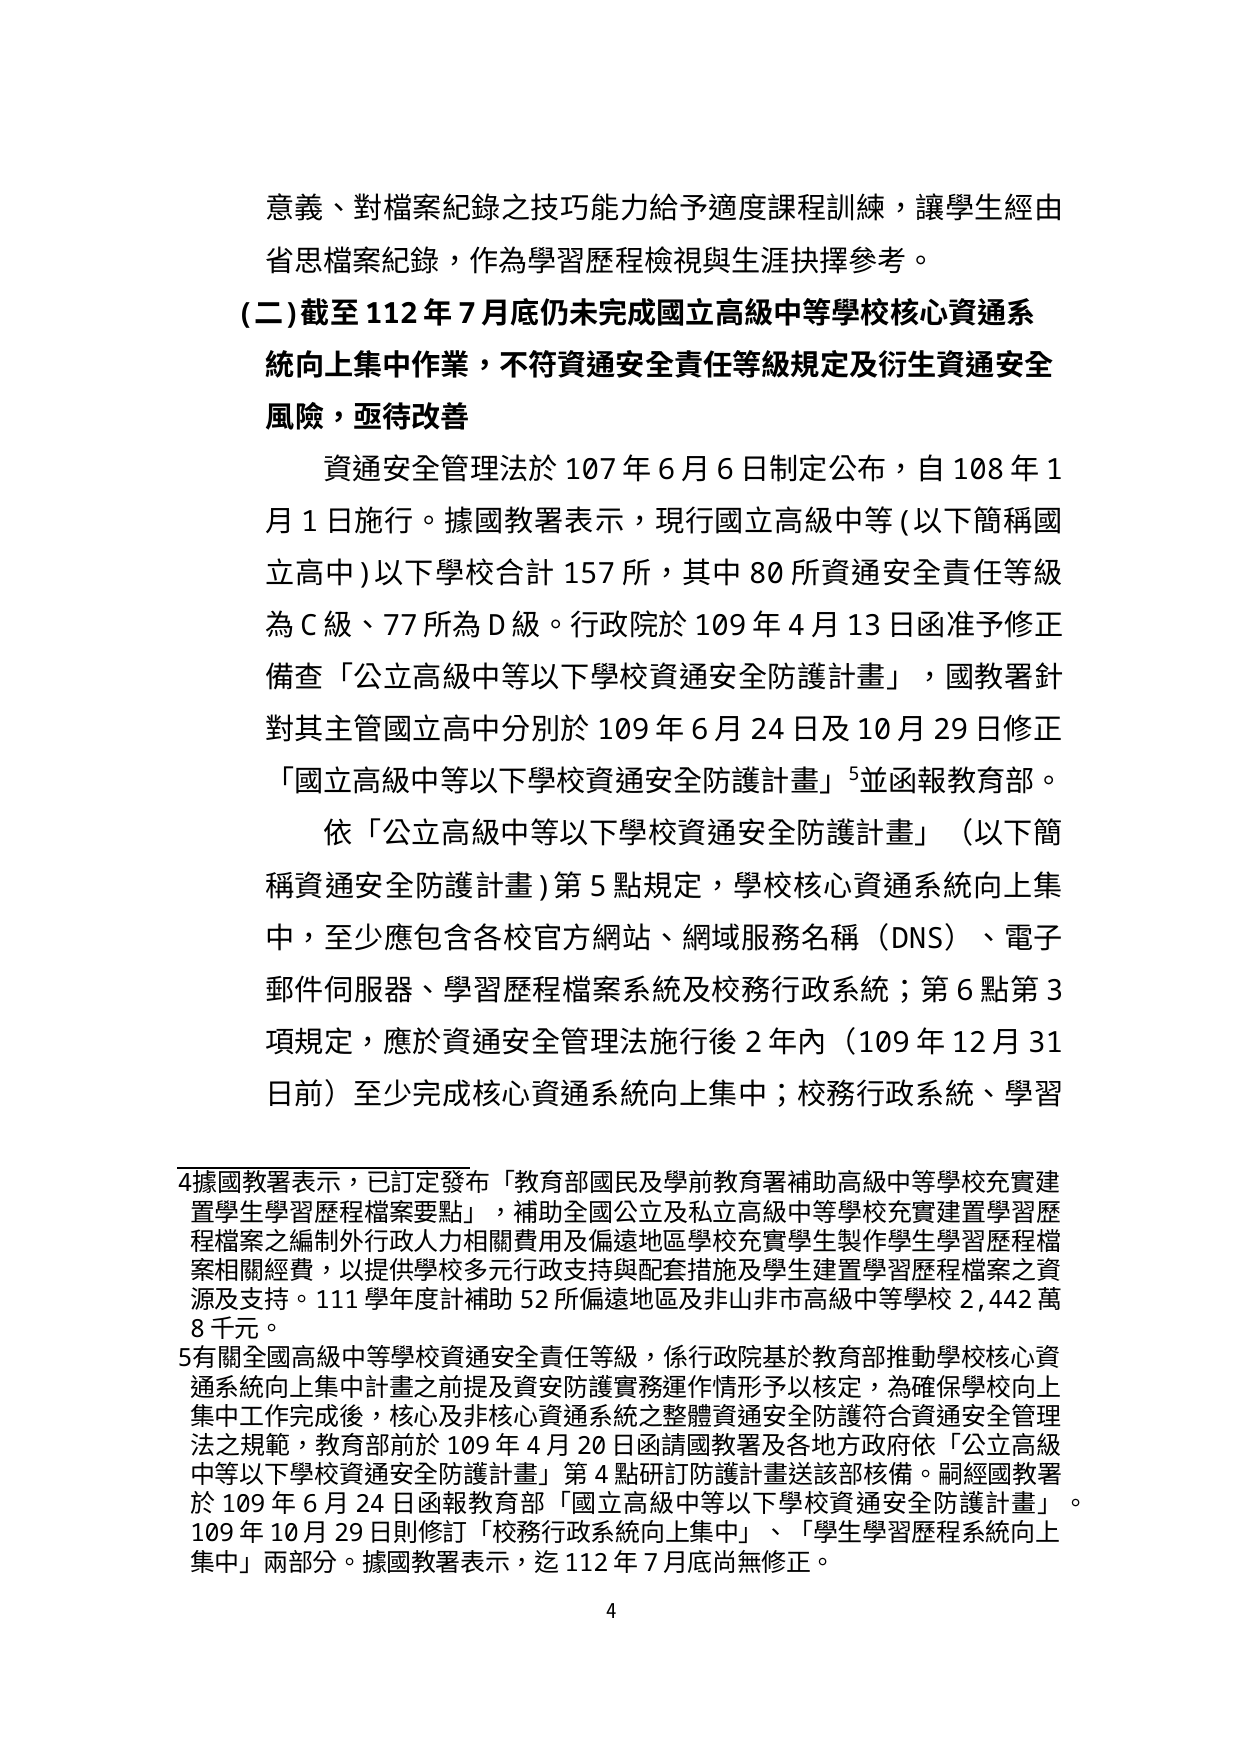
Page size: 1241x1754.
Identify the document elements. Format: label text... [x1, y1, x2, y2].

text 意義、對檔案紀錄之技巧能力給予適度課程訓練，讓學生經由省思檔案紀錄，作為學習歷程檢視與生涯抉擇參考。 [265, 177, 1063, 281]
text 資通安全管理法於107年6月6日制定公布，自108年1月1日施行。據國教署表示，現行國立高級中等(以下簡稱國立高中)以下學校合計157所，其中80所資通安全責任等級為C級、77所為D級。行政院於109年4月13日函准予修正備查「公立高級中等以下學校資通安全防護計畫」，國教署針對其主管國立高中分別於109年6月24日及10月29日修正「國立高級中等以下學校資通安全防護計畫」並函報教育部。 [265, 438, 1063, 802]
text (二)截至112年7月底仍未完成國立高級中等學校核心資通系統向上集中作業，不符資通安全責任等級規定及衍生資通安全風險，亟待改善 [236, 281, 1063, 438]
text 據國教署表示，已訂定發布「教育部國民及學前教育署補助高級中等學校充實建置學生學習歷程檔案要點」，補助全國公立及私立高級中等學校充實建置學習歷程檔案之編制外行政人力相關費用及偏遠地區學校充實學生製作學生學習歷程檔案相關經費，以提供學校多元行政支持與配套措施及學生建置學習歷程檔案之資源及支持。111學年度計補助52所偏遠地區及非山非市高級中等學校2,442萬8千元。 [177, 1168, 1063, 1343]
text 有關全國高級中等學校資通安全責任等級，係行政院基於教育部推動學校核心資通系統向上集中計畫之前提及資安防護實務運作情形予以核定，為確保學校向上集中工作完成後，核心及非核心資通系統之整體資通安全防護符合資通安全管理法之規範，教育部前於109年4月20日函請國教署及各地方政府依「公立高級中等以下學校資通安全防護計畫」第4點研訂防護計畫送該部核備。嗣經國教署於109年6月24日函報教育部「國立高級中等以下學校資通安全防護計畫」。109年10月29日則修訂「校務行政系統向上集中」、「學生學習歷程系統向上集中」兩部分。據國教署表示，迄112年7月底尚無修正。 [177, 1343, 1063, 1577]
text 依「公立高級中等以下學校資通安全防護計畫」（以下簡稱資通安全防護計畫)第5點規定，學校核心資通系統向上集中，至少應包含各校官方網站、網域服務名稱（DNS）、電子郵件伺服器、學習歷程檔案系統及校務行政系統；第6點第3項規定，應於資通安全管理法施行後2年內（109年12月31日前）至少完成核心資通系統向上集中；校務行政系統、學習 [265, 802, 1063, 1115]
